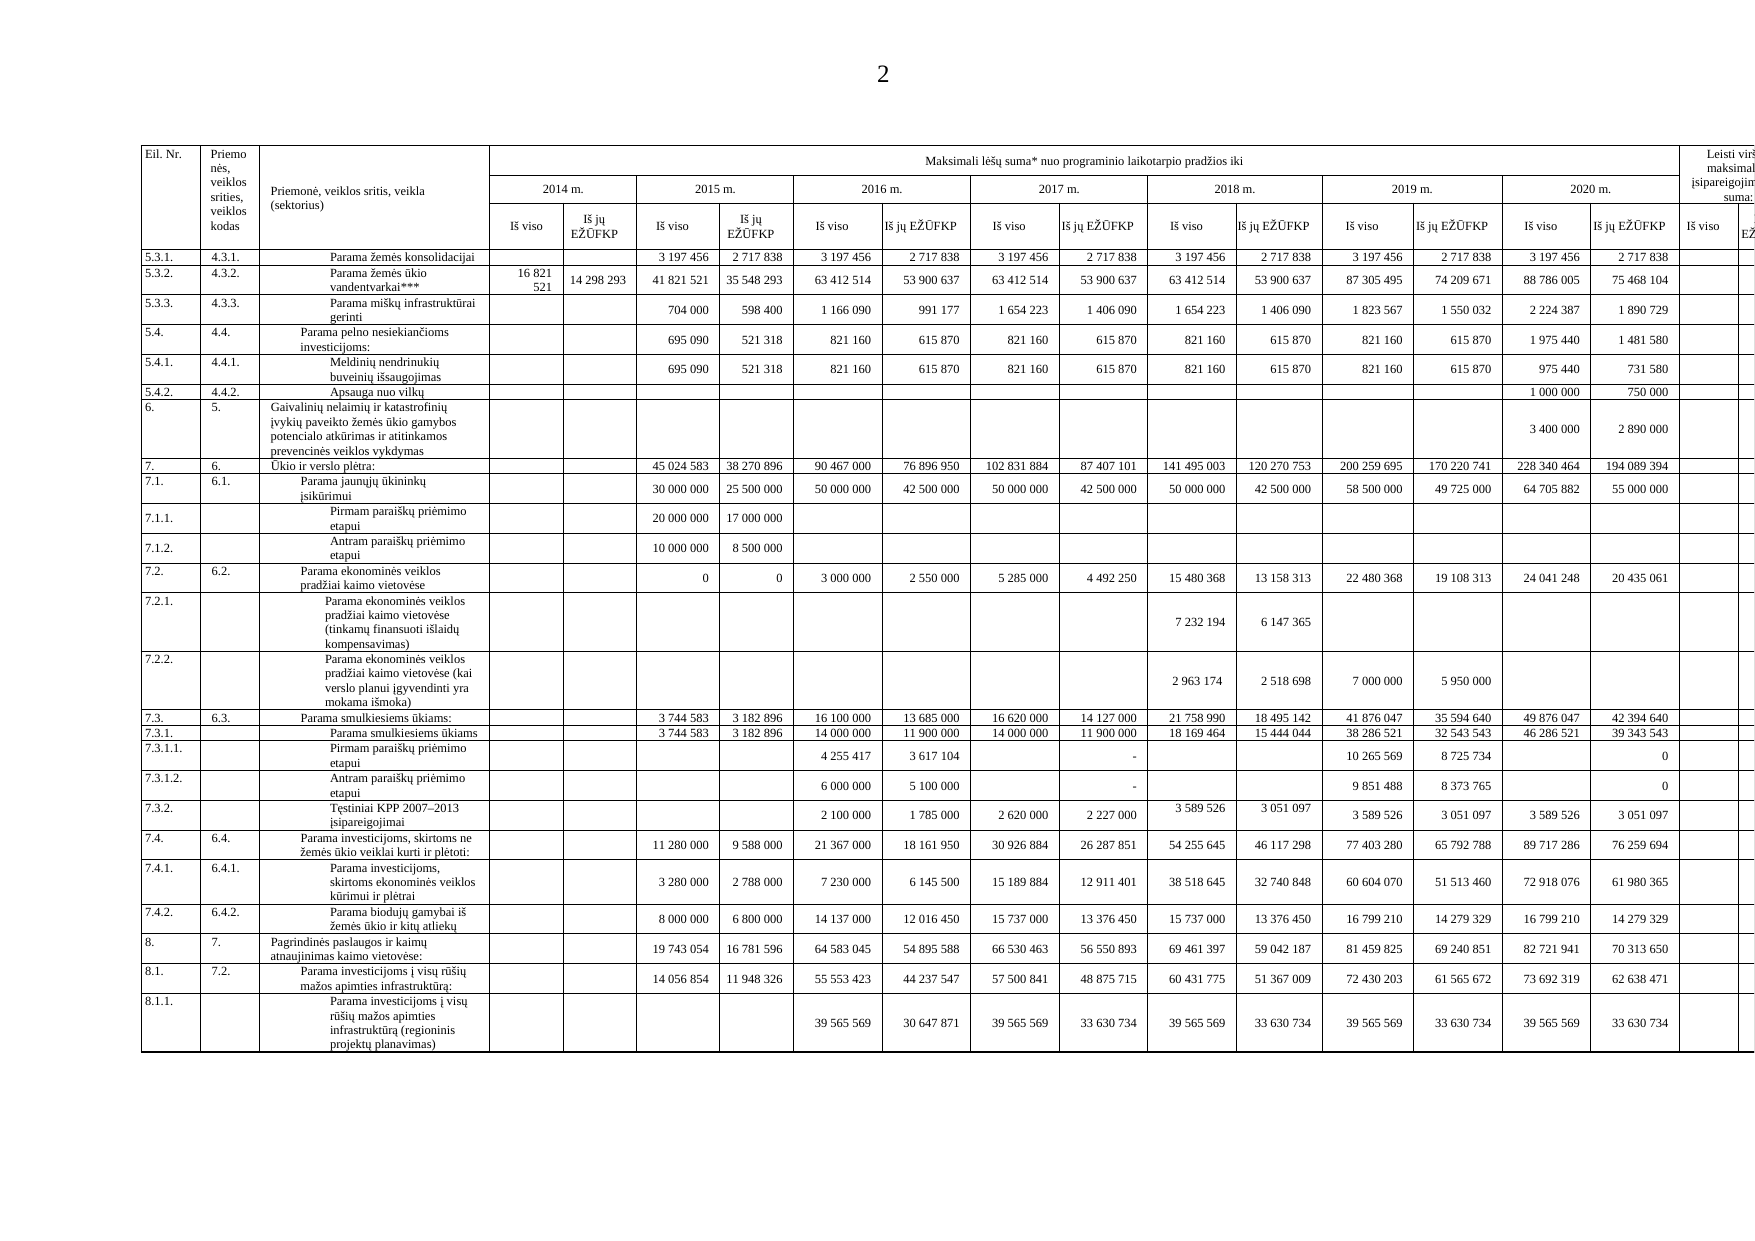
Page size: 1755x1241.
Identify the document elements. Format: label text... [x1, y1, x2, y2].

table_cell 24 041 248 [1503, 564, 1590, 592]
table_cell 15 737 000 [971, 905, 1059, 933]
table_cell 615 870 [1237, 325, 1322, 354]
table_cell 41 821 521 [637, 266, 719, 294]
table_cell 30 926 884 [971, 831, 1059, 859]
table_cell 7.4.2. [142, 905, 200, 933]
table_cell 821 160 [794, 355, 882, 384]
table_cell 521 318 [720, 325, 793, 354]
table_cell 44 237 547 [883, 964, 970, 993]
table_cell 63 412 514 [1148, 266, 1236, 294]
table_cell [1680, 295, 1738, 324]
table_cell 615 870 [1414, 325, 1502, 354]
table_cell 3 197 456 [1323, 250, 1413, 264]
table_cell [1591, 504, 1679, 533]
table_cell 59 042 187 [1237, 934, 1322, 963]
table_cell 16 799 210 [1503, 905, 1590, 933]
table_cell [1739, 905, 1754, 933]
table_cell 48 875 715 [1060, 964, 1147, 993]
table_cell [883, 385, 970, 399]
table_cell 18 495 142 [1237, 710, 1322, 725]
table_cell 6.2. [201, 564, 259, 592]
table_cell [883, 504, 970, 533]
table_cell [1680, 860, 1738, 903]
table_cell 61 980 365 [1591, 860, 1679, 903]
table_cell [201, 741, 259, 770]
table_cell 695 090 [637, 325, 719, 354]
table_cell 11 948 326 [720, 964, 793, 993]
table_cell 6.1. [201, 474, 259, 503]
table_cell [1739, 504, 1754, 533]
table_cell 2 620 000 [971, 801, 1059, 829]
table_cell [1680, 400, 1738, 458]
table_cell 70 313 650 [1591, 934, 1679, 963]
table_cell Parama miškų infrastruktūrai gerinti [260, 295, 489, 324]
table_cell 30 647 871 [883, 994, 970, 1051]
table_cell 7.1.2. [142, 534, 200, 562]
table_cell 0 [720, 564, 793, 592]
table_cell 12 911 401 [1060, 860, 1147, 903]
table_cell 7.3.2. [142, 801, 200, 829]
table_cell [1060, 400, 1147, 458]
table_cell 1 550 032 [1414, 295, 1502, 324]
table_cell [720, 385, 793, 399]
table_cell [490, 710, 563, 725]
table_cell 3 744 583 [637, 710, 719, 725]
table_cell Parama investicijoms į visų rūšių mažos apimties infrastruktūrą (regioninis projektų planavimas) [260, 994, 489, 1051]
table_cell 3 589 526 [1503, 801, 1590, 829]
table_cell 3 280 000 [637, 860, 719, 903]
table_cell 821 160 [1323, 355, 1413, 384]
table_cell 33 630 734 [1237, 994, 1322, 1051]
table_cell [1739, 710, 1754, 725]
table_cell Parama pelno nesiekiančioms investicijoms: [260, 325, 489, 354]
table_cell 16 781 596 [720, 934, 793, 963]
table_cell [1323, 504, 1413, 533]
table_cell 87 305 495 [1323, 266, 1413, 294]
table_cell 53 900 637 [1060, 266, 1147, 294]
table_cell [1060, 652, 1147, 709]
table_cell 46 117 298 [1237, 831, 1322, 859]
table_cell [1739, 250, 1754, 264]
table_cell [1591, 652, 1679, 709]
table_cell 46 286 521 [1503, 726, 1590, 740]
table_cell 64 583 045 [794, 934, 882, 963]
table_cell 615 870 [883, 325, 970, 354]
table_cell 8 000 000 [637, 905, 719, 933]
table_cell [1739, 534, 1754, 562]
table_cell [490, 771, 563, 800]
table_cell [1739, 994, 1754, 1051]
table_cell 2016 m. [794, 176, 970, 203]
table_cell 3 589 526 [1148, 801, 1236, 829]
table_cell Apsauga nuo vilkų [260, 385, 489, 399]
table_cell [1680, 771, 1738, 800]
table_cell 8.1.1. [142, 994, 200, 1051]
table_cell 3 197 456 [794, 250, 882, 264]
table_header [1148, 117, 1236, 145]
table_cell [1503, 593, 1590, 651]
table_cell 60 604 070 [1323, 860, 1413, 903]
table_cell 2015 m. [637, 176, 793, 203]
table_cell 0 [1591, 771, 1679, 800]
table_header [882, 117, 971, 145]
table_cell 20 435 061 [1591, 564, 1679, 592]
table_cell 87 407 101 [1060, 459, 1147, 473]
table_cell 7.1. [142, 474, 200, 503]
table_cell 7.2. [201, 964, 259, 993]
table_cell [1680, 741, 1738, 770]
table_cell 7 230 000 [794, 860, 882, 903]
table_cell 7.2.1. [142, 593, 200, 651]
table_cell 55 000 000 [1591, 474, 1679, 503]
table_cell 21 367 000 [794, 831, 882, 859]
table_cell [1739, 652, 1754, 709]
table_cell Leisti viršyti maksimalius įsipareigojimus šia suma: [1680, 146, 1754, 203]
table_cell [1680, 266, 1738, 294]
table_cell 14 279 329 [1591, 905, 1679, 933]
table_cell 1 823 567 [1323, 295, 1413, 324]
table_cell 821 160 [1323, 325, 1413, 354]
table_cell [1739, 593, 1754, 651]
table_cell [1739, 266, 1754, 294]
table_cell 9 588 000 [720, 831, 793, 859]
table_cell 14 000 000 [794, 726, 882, 740]
table_cell [637, 771, 719, 800]
table_cell 1 890 729 [1591, 295, 1679, 324]
table_cell 7.4.1. [142, 860, 200, 903]
table_cell 13 158 313 [1237, 564, 1322, 592]
table_cell 10 265 569 [1323, 741, 1413, 770]
table_cell [1680, 385, 1738, 399]
table_cell 89 717 286 [1503, 831, 1590, 859]
table_cell [971, 400, 1059, 458]
table_cell [490, 801, 563, 829]
table_cell [971, 741, 1059, 770]
table_cell 56 550 893 [1060, 934, 1147, 963]
table_cell Gaivalinių nelaimių ir katastrofinių įvykių paveikto žemės ūkio gamybos potencialo atkūrimas ir atitinkamos prevencinės veiklos vykdymas [260, 400, 489, 458]
table_cell 39 343 543 [1591, 726, 1679, 740]
table_cell [1680, 459, 1738, 473]
table_cell [1060, 593, 1147, 651]
table_cell 200 259 695 [1323, 459, 1413, 473]
table_header [1322, 117, 1413, 145]
table_cell 12 016 450 [883, 905, 970, 933]
table_cell [1739, 771, 1754, 800]
table_cell Parama smulkiesiems ūkiams: [260, 710, 489, 725]
table_cell 39 565 569 [1503, 994, 1590, 1051]
table_cell [1323, 534, 1413, 562]
table_cell [1680, 474, 1738, 503]
table_cell Parama ekonominės veiklos pradžiai kaimo vietovėse [260, 564, 489, 592]
table_cell 3 051 097 [1591, 801, 1679, 829]
table_cell [490, 994, 563, 1051]
table_cell 4.3.3. [201, 295, 259, 324]
table_cell 57 500 841 [971, 964, 1059, 993]
table_cell [201, 534, 259, 562]
table_cell Iš viso [1148, 204, 1236, 249]
table_cell 2 518 698 [1237, 652, 1322, 709]
table_cell 6. [142, 400, 200, 458]
table_cell 5.4.2. [142, 385, 200, 399]
table_cell [794, 534, 882, 562]
table_cell 120 270 753 [1237, 459, 1322, 473]
table_cell [1680, 504, 1738, 533]
table_cell 88 786 005 [1503, 266, 1590, 294]
table_cell 2 963 174 [1148, 652, 1236, 709]
table_cell 4 492 250 [1060, 564, 1147, 592]
table_cell 54 255 645 [1148, 831, 1236, 859]
table_cell 0 [637, 564, 719, 592]
table_cell [1680, 905, 1738, 933]
table_cell [564, 741, 636, 770]
table_cell 2 788 000 [720, 860, 793, 903]
table_header [259, 117, 489, 145]
table_cell 49 725 000 [1414, 474, 1502, 503]
table_cell 1 406 090 [1060, 295, 1147, 324]
table_cell 2 224 387 [1503, 295, 1590, 324]
table_cell 5.3.3. [142, 295, 200, 324]
table_cell [971, 652, 1059, 709]
table_cell [1503, 771, 1590, 800]
table_cell 7.3.1.1. [142, 741, 200, 770]
table_cell 13 376 450 [1237, 905, 1322, 933]
table_cell Priemonės, veiklos srities, veiklos kodas [201, 146, 259, 249]
table_cell [971, 385, 1059, 399]
table_cell 3 051 097 [1237, 801, 1322, 829]
table_cell [794, 593, 882, 651]
table_cell [564, 652, 636, 709]
table_cell [720, 400, 793, 458]
table_cell 975 440 [1503, 355, 1590, 384]
table_cell Parama ekonominės veiklos pradžiai kaimo vietovėse (tinkamų finansuoti išlaidų kompensavimas) [260, 593, 489, 651]
table_cell 39 565 569 [794, 994, 882, 1051]
table_cell Parama biodujų gamybai iš žemės ūkio ir kitų atliekų [260, 905, 489, 933]
table_cell [201, 652, 259, 709]
table_cell 14 137 000 [794, 905, 882, 933]
table_cell 6.3. [201, 710, 259, 725]
table_cell 50 000 000 [1148, 474, 1236, 503]
table_cell [490, 964, 563, 993]
table_cell Maksimali lėšų suma* nuo programinio laikotarpio pradžios iki [490, 146, 1679, 175]
table_cell 15 444 044 [1237, 726, 1322, 740]
table_cell 33 630 734 [1060, 994, 1147, 1051]
table_cell 7.3. [142, 710, 200, 725]
table_cell 3 197 456 [637, 250, 719, 264]
table_cell 25 500 000 [720, 474, 793, 503]
table_cell Iš viso [971, 204, 1059, 249]
table_cell Meldinių nendrinukių buveinių išsaugojimas [260, 355, 489, 384]
table_cell 76 259 694 [1591, 831, 1679, 859]
table_cell [1414, 504, 1502, 533]
table_cell [1739, 831, 1754, 859]
table_cell 32 543 543 [1414, 726, 1502, 740]
table_cell 170 220 741 [1414, 459, 1502, 473]
table_cell 2018 m. [1148, 176, 1322, 203]
table_cell [564, 355, 636, 384]
table_cell 0 [1591, 741, 1679, 770]
table_cell [794, 400, 882, 458]
table_cell 4.4.2. [201, 385, 259, 399]
table_cell [201, 504, 259, 533]
table_cell 6 147 365 [1237, 593, 1322, 651]
table_cell [1323, 385, 1413, 399]
table_cell [1739, 355, 1754, 384]
table_cell 42 500 000 [883, 474, 970, 503]
table_cell 4.4. [201, 325, 259, 354]
table_cell 22 480 368 [1323, 564, 1413, 592]
table_cell 69 461 397 [1148, 934, 1236, 963]
table_cell 39 565 569 [1323, 994, 1413, 1051]
table_cell [1148, 534, 1236, 562]
table_header [489, 117, 793, 145]
table_cell 821 160 [1148, 355, 1236, 384]
table_cell [490, 385, 563, 399]
table_cell 13 376 450 [1060, 905, 1147, 933]
table_cell [564, 385, 636, 399]
table_cell Iš viso [1503, 204, 1590, 249]
table_cell [971, 534, 1059, 562]
table_cell [564, 564, 636, 592]
table_cell [1739, 459, 1754, 473]
table_header [971, 117, 1059, 145]
table_cell 32 740 848 [1237, 860, 1322, 903]
table_cell - [1060, 741, 1147, 770]
table_cell 1 654 223 [971, 295, 1059, 324]
table_cell Iš jų EŽŪFKP [1739, 204, 1754, 249]
table_cell 10 000 000 [637, 534, 719, 562]
table_cell [1503, 741, 1590, 770]
table_cell 821 160 [971, 325, 1059, 354]
table_cell 49 876 047 [1503, 710, 1590, 725]
table_cell 51 367 009 [1237, 964, 1322, 993]
table_cell [1591, 593, 1679, 651]
table_cell [1680, 831, 1738, 859]
table_cell [1739, 964, 1754, 993]
table_cell 63 412 514 [794, 266, 882, 294]
table_cell [564, 964, 636, 993]
table_cell 8 725 734 [1414, 741, 1502, 770]
table_cell 4.4.1. [201, 355, 259, 384]
table_cell [794, 504, 882, 533]
table_cell 1 654 223 [1148, 295, 1236, 324]
table_cell 11 900 000 [883, 726, 970, 740]
table_cell Tęstiniai KPP 2007–2013 įsipareigojimai [260, 801, 489, 829]
table_cell 61 565 672 [1414, 964, 1502, 993]
table_cell [490, 295, 563, 324]
table_cell Iš jų EŽŪFKP [564, 204, 636, 249]
table_cell 60 431 775 [1148, 964, 1236, 993]
table_cell Iš viso [1323, 204, 1413, 249]
table_cell [1739, 860, 1754, 903]
table_cell 53 900 637 [1237, 266, 1322, 294]
table_cell 821 160 [971, 355, 1059, 384]
table_cell 821 160 [1148, 325, 1236, 354]
table_cell [1414, 400, 1502, 458]
table_cell 5. [201, 400, 259, 458]
table_cell [1148, 504, 1236, 533]
table_cell 615 870 [883, 355, 970, 384]
table_cell 66 530 463 [971, 934, 1059, 963]
table_cell 7.2. [142, 564, 200, 592]
table_cell [1414, 385, 1502, 399]
table_cell 1 000 000 [1503, 385, 1590, 399]
table_cell Eil. Nr. [142, 146, 200, 249]
table_cell [1237, 385, 1322, 399]
table_cell 38 286 521 [1323, 726, 1413, 740]
table_cell 7. [142, 459, 200, 473]
table_cell [1739, 325, 1754, 354]
table_cell Iš jų EŽŪFKP [720, 204, 793, 249]
table_cell 16 620 000 [971, 710, 1059, 725]
table_cell 6. [201, 459, 259, 473]
table_header [1059, 117, 1148, 145]
table_cell [1148, 385, 1236, 399]
table_cell 7.3.1.2. [142, 771, 200, 800]
table_cell [490, 250, 563, 264]
table_cell [720, 801, 793, 829]
table_cell [1414, 534, 1502, 562]
table_cell 2 890 000 [1591, 400, 1679, 458]
table_cell [564, 250, 636, 264]
table_cell [1680, 801, 1738, 829]
table_cell [720, 741, 793, 770]
table_cell [490, 593, 563, 651]
table_cell 750 000 [1591, 385, 1679, 399]
table_cell 15 480 368 [1148, 564, 1236, 592]
table_cell [637, 801, 719, 829]
table_cell [490, 325, 563, 354]
table_cell 8 373 765 [1414, 771, 1502, 800]
table_cell [971, 504, 1059, 533]
table_cell 30 000 000 [637, 474, 719, 503]
table_cell 7.3.1. [142, 726, 200, 740]
table_cell [490, 831, 563, 859]
table_cell [201, 801, 259, 829]
table_cell [1680, 710, 1738, 725]
table_cell [883, 652, 970, 709]
table_cell [490, 474, 563, 503]
table_cell 38 270 896 [720, 459, 793, 473]
table_cell Antram paraiškų priėmimo etapui [260, 534, 489, 562]
table_cell Parama investicijoms, skirtoms ekonominės veiklos kūrimui ir plėtrai [260, 860, 489, 903]
table_cell [564, 831, 636, 859]
table_cell Pagrindinės paslaugos ir kaimų atnaujinimas kaimo vietovėse: [260, 934, 489, 963]
table_cell 2019 m. [1323, 176, 1502, 203]
table_cell 65 792 788 [1414, 831, 1502, 859]
table_cell [637, 652, 719, 709]
table_cell 7. [201, 934, 259, 963]
table_cell 6.4.1. [201, 860, 259, 903]
table_cell [564, 934, 636, 963]
table_header [1414, 117, 1502, 145]
table_cell 3 051 097 [1414, 801, 1502, 829]
table_cell 5.3.1. [142, 250, 200, 264]
table_cell 33 630 734 [1591, 994, 1679, 1051]
table_cell 2 717 838 [720, 250, 793, 264]
table_cell 3 400 000 [1503, 400, 1590, 458]
table_cell Iš viso [490, 204, 563, 249]
table_cell 62 638 471 [1591, 964, 1679, 993]
table_cell [564, 295, 636, 324]
table_cell [564, 593, 636, 651]
table_header [1236, 117, 1322, 145]
table_cell [1739, 741, 1754, 770]
table_cell 14 279 329 [1414, 905, 1502, 933]
table_cell 9 851 488 [1323, 771, 1413, 800]
table_cell 18 161 950 [883, 831, 970, 859]
table_cell 2 100 000 [794, 801, 882, 829]
table_cell Pirmam paraiškų priėmimo etapui [260, 504, 489, 533]
table_cell Iš viso [637, 204, 719, 249]
table_cell 5 285 000 [971, 564, 1059, 592]
table_cell [1739, 934, 1754, 963]
table_cell [1680, 994, 1738, 1051]
table_cell 521 318 [720, 355, 793, 384]
table_cell 3 197 456 [1503, 250, 1590, 264]
table_cell 3 197 456 [1148, 250, 1236, 264]
table_cell 76 896 950 [883, 459, 970, 473]
table_cell 26 287 851 [1060, 831, 1147, 859]
table_cell [201, 593, 259, 651]
table_cell - [1060, 771, 1147, 800]
table_cell [1148, 741, 1236, 770]
table_cell 72 430 203 [1323, 964, 1413, 993]
table_cell 695 090 [637, 355, 719, 384]
table_cell [637, 593, 719, 651]
table_cell 3 000 000 [794, 564, 882, 592]
table_cell 1 166 090 [794, 295, 882, 324]
table_cell [490, 400, 563, 458]
table_cell 1 406 090 [1237, 295, 1322, 324]
table_cell [564, 994, 636, 1051]
table_cell [637, 994, 719, 1051]
table_cell [1739, 564, 1754, 592]
table_cell 7.1.1. [142, 504, 200, 533]
table_cell 8. [142, 934, 200, 963]
table_cell [1680, 355, 1738, 384]
table_cell [1503, 504, 1590, 533]
table_cell [637, 400, 719, 458]
table_cell 598 400 [720, 295, 793, 324]
table_cell [201, 771, 259, 800]
table_cell 74 209 671 [1414, 266, 1502, 294]
table_cell 5.4. [142, 325, 200, 354]
table_cell 2017 m. [971, 176, 1147, 203]
table_cell 14 056 854 [637, 964, 719, 993]
table_cell [1739, 295, 1754, 324]
table_cell 5.3.2. [142, 266, 200, 294]
table_cell 3 617 104 [883, 741, 970, 770]
table_cell 6.4.2. [201, 905, 259, 933]
table_cell 63 412 514 [971, 266, 1059, 294]
table_cell 2 550 000 [883, 564, 970, 592]
table_cell [883, 534, 970, 562]
table_cell 45 024 583 [637, 459, 719, 473]
table_cell [1237, 741, 1322, 770]
table_cell 2020 m. [1503, 176, 1679, 203]
table_cell 615 870 [1237, 355, 1322, 384]
table_cell [564, 504, 636, 533]
table_cell [490, 741, 563, 770]
table_cell [490, 564, 563, 592]
table_cell [1680, 964, 1738, 993]
table_cell [564, 860, 636, 903]
table_cell [720, 652, 793, 709]
table_cell 5 950 000 [1414, 652, 1502, 709]
table_cell 39 565 569 [1148, 994, 1236, 1051]
table_cell [564, 459, 636, 473]
table_cell [490, 652, 563, 709]
table_cell 35 548 293 [720, 266, 793, 294]
table_cell [564, 325, 636, 354]
table_cell Iš jų EŽŪFKP [1591, 204, 1679, 249]
table_cell 3 197 456 [971, 250, 1059, 264]
table_cell 3 744 583 [637, 726, 719, 740]
table_cell 194 089 394 [1591, 459, 1679, 473]
table_cell 14 298 293 [564, 266, 636, 294]
table_cell [490, 534, 563, 562]
table_header [141, 117, 200, 145]
table_cell Parama investicijoms į visų rūšių mažos apimties infrastruktūrą: [260, 964, 489, 993]
table_cell 6 800 000 [720, 905, 793, 933]
table_cell Ūkio ir verslo plėtra: [260, 459, 489, 473]
table_cell 2 227 000 [1060, 801, 1147, 829]
table_cell 16 100 000 [794, 710, 882, 725]
table_cell [1323, 400, 1413, 458]
table_cell 42 500 000 [1060, 474, 1147, 503]
table_cell [1237, 400, 1322, 458]
table_cell 3 589 526 [1323, 801, 1413, 829]
table_cell 18 169 464 [1148, 726, 1236, 740]
table_cell [971, 771, 1059, 800]
table_cell 704 000 [637, 295, 719, 324]
table_cell 7 232 194 [1148, 593, 1236, 651]
table_cell 35 594 640 [1414, 710, 1502, 725]
table_cell [720, 593, 793, 651]
table_cell 50 000 000 [794, 474, 882, 503]
table_cell [1680, 534, 1738, 562]
table_cell 77 403 280 [1323, 831, 1413, 859]
table_cell Parama žemės konsolidacijai [260, 250, 489, 264]
table_cell [1680, 593, 1738, 651]
table_cell [1739, 474, 1754, 503]
table_cell [201, 726, 259, 740]
table_cell Priemonė, veiklos sritis, veikla (sektorius) [260, 146, 489, 249]
table_cell 3 182 896 [720, 726, 793, 740]
table_cell 615 870 [1060, 355, 1147, 384]
table_cell [1739, 400, 1754, 458]
table_cell [1503, 534, 1590, 562]
table_cell [637, 385, 719, 399]
table_cell 1 975 440 [1503, 325, 1590, 354]
table_cell 19 743 054 [637, 934, 719, 963]
table_cell [1680, 564, 1738, 592]
table_cell 64 705 882 [1503, 474, 1590, 503]
table_cell [1237, 534, 1322, 562]
table_cell [1680, 250, 1738, 264]
table_cell 72 918 076 [1503, 860, 1590, 903]
table_cell [883, 593, 970, 651]
table_cell [1739, 726, 1754, 740]
table_cell 7 000 000 [1323, 652, 1413, 709]
table_cell [794, 652, 882, 709]
table_cell [1739, 801, 1754, 829]
table_cell 1 481 580 [1591, 325, 1679, 354]
table_cell Iš viso [1680, 204, 1738, 249]
table_cell [1060, 504, 1147, 533]
table_cell 2 717 838 [1591, 250, 1679, 264]
table_cell [564, 801, 636, 829]
table_cell 228 340 464 [1503, 459, 1590, 473]
table_cell 2 717 838 [1237, 250, 1322, 264]
table_cell 90 467 000 [794, 459, 882, 473]
table_cell [794, 385, 882, 399]
table_cell Antram paraiškų priėmimo etapui [260, 771, 489, 800]
table_cell 2 717 838 [883, 250, 970, 264]
table_cell 2 717 838 [1060, 250, 1147, 264]
table_cell Iš jų EŽŪFKP [1414, 204, 1502, 249]
table_header [793, 117, 882, 145]
table_cell 6.4. [201, 831, 259, 859]
table_cell [637, 741, 719, 770]
table_cell [1739, 385, 1754, 399]
table_cell 51 513 460 [1414, 860, 1502, 903]
table_cell 42 394 640 [1591, 710, 1679, 725]
table_cell [1237, 504, 1322, 533]
table_cell 615 870 [1414, 355, 1502, 384]
table_cell 41 876 047 [1323, 710, 1413, 725]
table_cell [720, 771, 793, 800]
table_cell 7.2.2. [142, 652, 200, 709]
table_cell [564, 710, 636, 725]
table_cell 20 000 000 [637, 504, 719, 533]
table_cell 7.4. [142, 831, 200, 859]
table_cell Iš jų EŽŪFKP [1237, 204, 1322, 249]
table_cell 821 160 [794, 325, 882, 354]
table_cell 2014 m. [490, 176, 636, 203]
table_cell [1680, 652, 1738, 709]
table_cell [1680, 726, 1738, 740]
table_cell 4.3.2. [201, 266, 259, 294]
table_cell Parama investicijoms, skirtoms ne žemės ūkio veiklai kurti ir plėtoti: [260, 831, 489, 859]
table_cell [490, 726, 563, 740]
table_cell 16 821 521 [490, 266, 563, 294]
table_cell [1237, 771, 1322, 800]
table_cell 4.3.1. [201, 250, 259, 264]
table_cell 11 280 000 [637, 831, 719, 859]
table_cell [201, 994, 259, 1051]
table_cell 15 737 000 [1148, 905, 1236, 933]
table_cell [490, 459, 563, 473]
table_cell 13 685 000 [883, 710, 970, 725]
table_cell 6 000 000 [794, 771, 882, 800]
table_cell [564, 771, 636, 800]
table_cell 2 717 838 [1414, 250, 1502, 264]
table_cell 33 630 734 [1414, 994, 1502, 1051]
table_header [1591, 117, 1679, 145]
table_cell Iš viso [794, 204, 882, 249]
table_cell [490, 860, 563, 903]
table_cell [490, 504, 563, 533]
table_cell 731 580 [1591, 355, 1679, 384]
table_cell [564, 400, 636, 458]
table_cell Iš jų EŽŪFKP [883, 204, 970, 249]
table_cell 69 240 851 [1414, 934, 1502, 963]
table_cell Pirmam paraiškų priėmimo etapui [260, 741, 489, 770]
table_cell Parama jaunųjų ūkininkų įsikūrimui [260, 474, 489, 503]
table_cell 102 831 884 [971, 459, 1059, 473]
table_cell 42 500 000 [1237, 474, 1322, 503]
table_cell [490, 355, 563, 384]
table_cell [564, 905, 636, 933]
table_cell [1591, 534, 1679, 562]
table_cell [720, 994, 793, 1051]
table_cell 8.1. [142, 964, 200, 993]
table_header [200, 117, 259, 145]
table_cell [1503, 652, 1590, 709]
table_cell 1 785 000 [883, 801, 970, 829]
table_header [1679, 117, 1738, 145]
table_cell 55 553 423 [794, 964, 882, 993]
table_cell 4 255 417 [794, 741, 882, 770]
table_cell 615 870 [1060, 325, 1147, 354]
table_cell 81 459 825 [1323, 934, 1413, 963]
table_cell 54 895 588 [883, 934, 970, 963]
table_cell 16 799 210 [1323, 905, 1413, 933]
table_cell 11 900 000 [1060, 726, 1147, 740]
table_cell [1680, 934, 1738, 963]
table_cell 14 127 000 [1060, 710, 1147, 725]
table_cell 73 692 319 [1503, 964, 1590, 993]
table_cell 15 189 884 [971, 860, 1059, 903]
table_cell [564, 534, 636, 562]
table_cell [1060, 534, 1147, 562]
table_cell [564, 474, 636, 503]
table_cell Parama smulkiesiems ūkiams [260, 726, 489, 740]
table_cell [883, 400, 970, 458]
table_cell 5 100 000 [883, 771, 970, 800]
table_cell [1148, 771, 1236, 800]
table_header [1502, 117, 1591, 145]
table_cell 5.4.1. [142, 355, 200, 384]
table_cell 50 000 000 [971, 474, 1059, 503]
table_cell 39 565 569 [971, 994, 1059, 1051]
table_cell [490, 905, 563, 933]
table_cell 21 758 990 [1148, 710, 1236, 725]
table_cell [1680, 325, 1738, 354]
table_cell 991 177 [883, 295, 970, 324]
table_cell [564, 726, 636, 740]
table_cell 82 721 941 [1503, 934, 1590, 963]
table_cell 6 145 500 [883, 860, 970, 903]
table_cell Parama ekonominės veiklos pradžiai kaimo vietovėse (kai verslo planui įgyvendinti yra mokama išmoka) [260, 652, 489, 709]
table_cell [490, 934, 563, 963]
table_cell [1148, 400, 1236, 458]
table_cell 53 900 637 [883, 266, 970, 294]
table_cell [1060, 385, 1147, 399]
table_cell 58 500 000 [1323, 474, 1413, 503]
table_cell Parama žemės ūkio vandentvarkai*** [260, 266, 489, 294]
table_cell [1414, 593, 1502, 651]
table_cell 75 468 104 [1591, 266, 1679, 294]
table_cell 17 000 000 [720, 504, 793, 533]
table_cell 38 518 645 [1148, 860, 1236, 903]
table_header Eur [1738, 117, 1754, 145]
table_cell Iš jų EŽŪFKP [1060, 204, 1147, 249]
table_cell 14 000 000 [971, 726, 1059, 740]
table_cell 3 182 896 [720, 710, 793, 725]
table_cell 141 495 003 [1148, 459, 1236, 473]
table_cell [1323, 593, 1413, 651]
table_cell 8 500 000 [720, 534, 793, 562]
table_cell [971, 593, 1059, 651]
table_cell 19 108 313 [1414, 564, 1502, 592]
